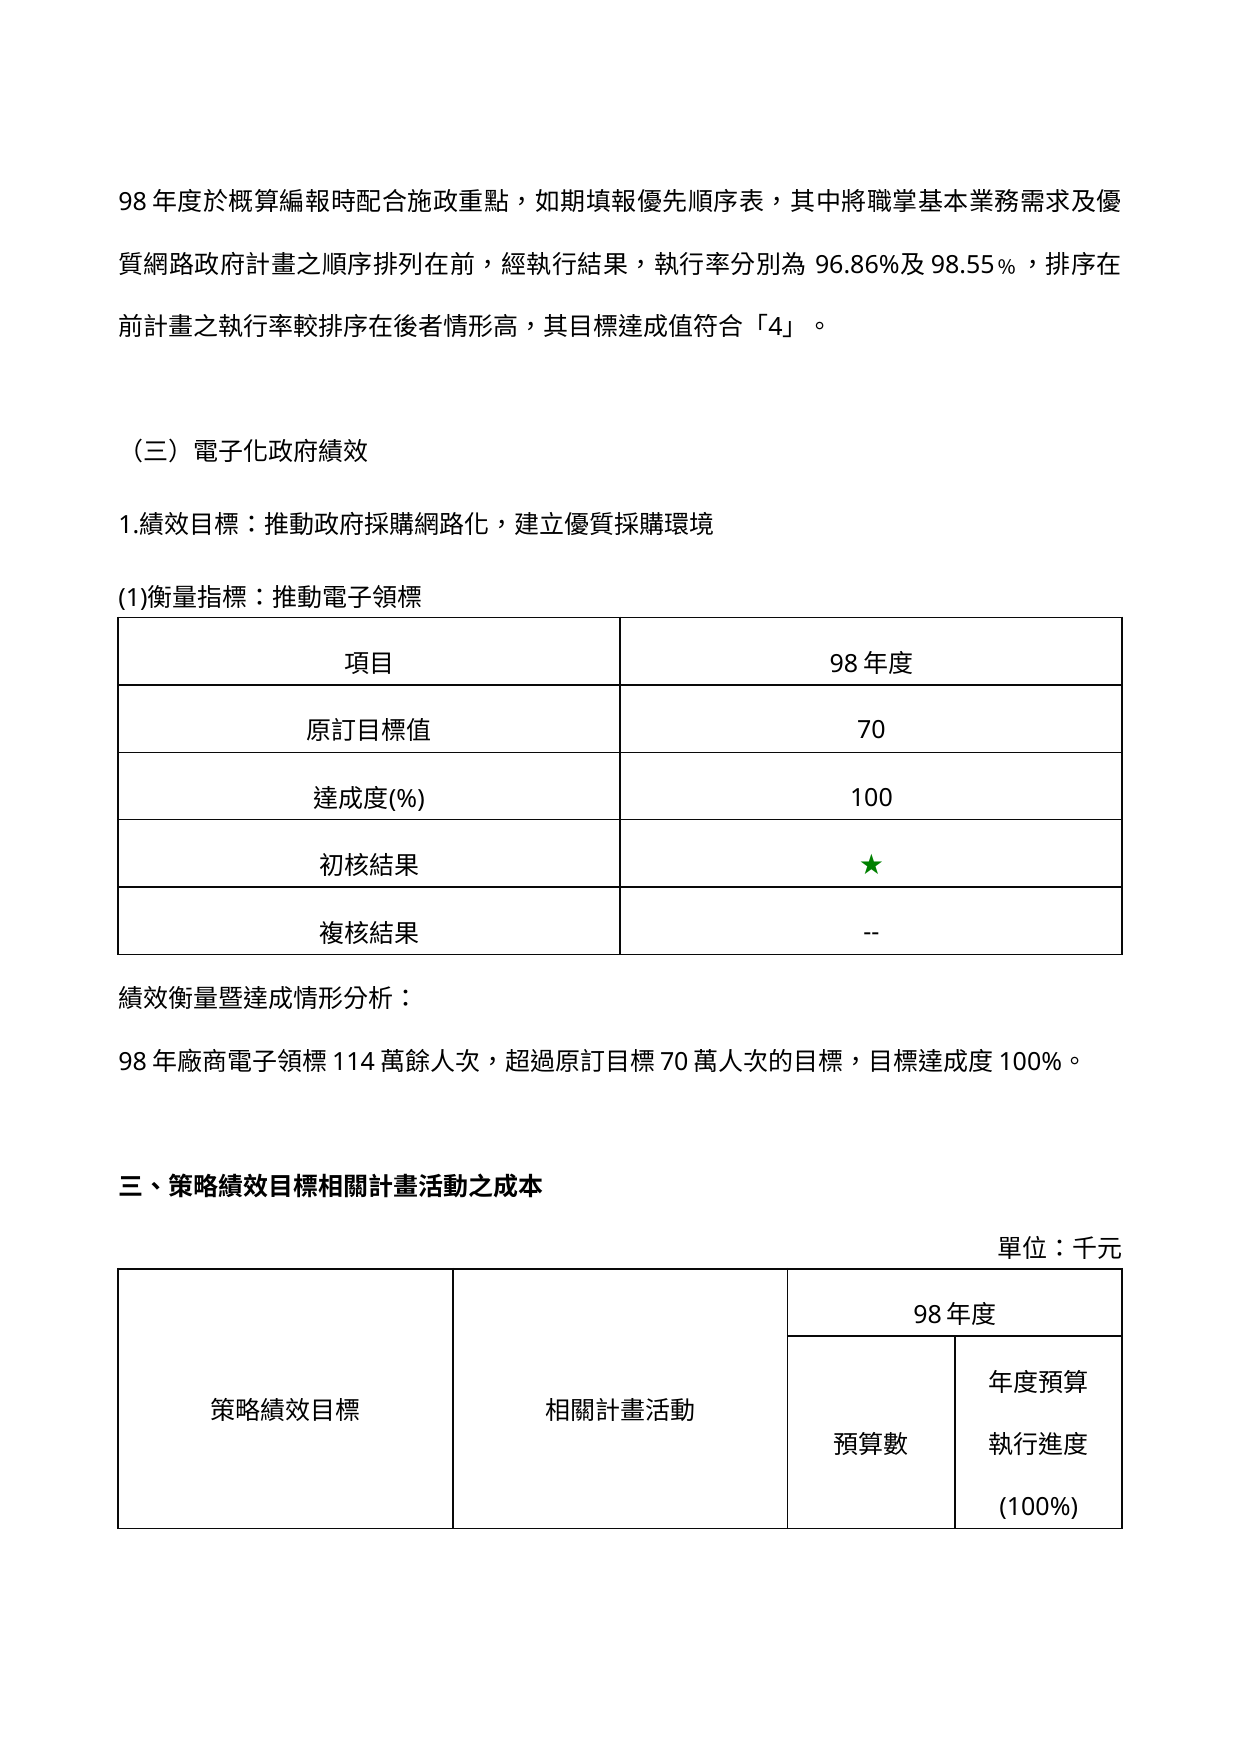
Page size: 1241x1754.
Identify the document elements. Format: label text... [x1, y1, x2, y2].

text 三、策略績效目標相關計畫活動之成本 [118, 1080, 1122, 1205]
table_cell 70 [621, 686, 1121, 751]
table_cell -- [621, 888, 1121, 953]
table_cell 複核結果 [119, 888, 619, 953]
table_cell 100 [621, 753, 1121, 819]
text 單位：千元 [118, 1205, 1122, 1268]
text 績效衡量暨達成情形分析： [118, 955, 1122, 1018]
text 98年廠商電子領標114萬餘人次，超過原訂目標70萬人次的目標，目標達成度100%。 [118, 1018, 1122, 1080]
table_header 98年度 [621, 618, 1121, 684]
table_header 項目 [119, 618, 619, 684]
table_cell 預算數 [788, 1337, 954, 1528]
table_cell 達成度(%) [119, 753, 619, 819]
table_cell 初核結果 [119, 820, 619, 886]
table_header 相關計畫活動 [454, 1270, 787, 1528]
table_cell 原訂目標值 [119, 686, 619, 751]
table_header 策略績效目標 [119, 1270, 452, 1528]
text （三）電子化政府績效 [118, 346, 1122, 471]
text 1.績效目標：推動政府採購網路化，建立優質採購環境 [118, 481, 1122, 544]
table_header 98年度 [788, 1270, 1121, 1335]
table_cell 年度預算 執行進度 (100%) [956, 1337, 1121, 1528]
text 98年度於概算編報時配合施政重點，如期填報優先順序表，其中將職掌基本業務需求及優質網路政府計畫之順序排列在前，經執行結果，執行率分別為96.86%及98.55﹪，排序在前計畫之執行率較排序在後者情形高，其目標達成值符合「4」。 [118, 158, 1122, 346]
text (1)衡量指標：推動電子領標 [118, 554, 1122, 617]
table_cell ★ [621, 820, 1121, 886]
